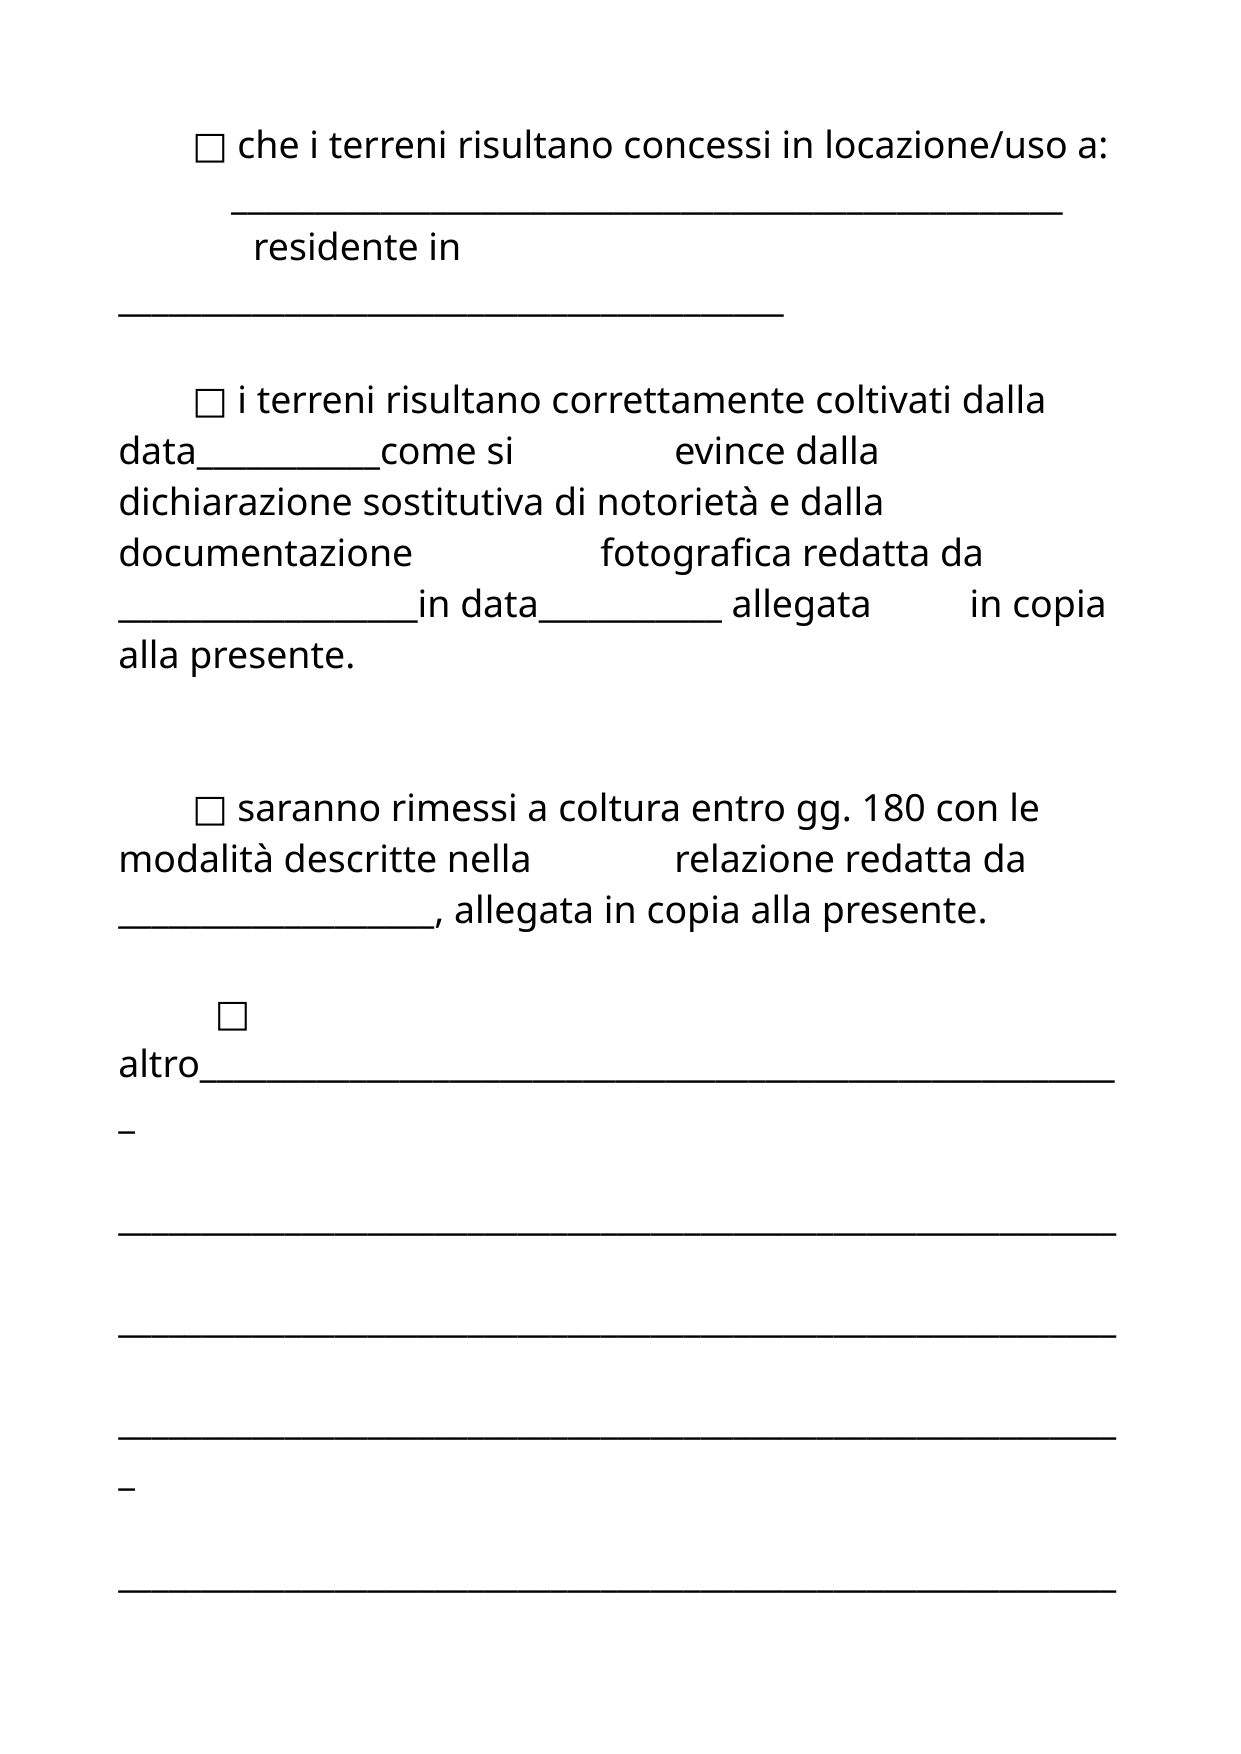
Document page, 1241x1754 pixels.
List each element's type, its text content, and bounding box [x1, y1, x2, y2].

text ____________________________________________________________ [117, 1241, 1122, 1343]
text □ che i terreni risultano concessi in locazione/uso a: [117, 118, 1122, 169]
text □ altro________________________________________________________ [117, 986, 1122, 1139]
text __________________________________________________ [117, 169, 1122, 220]
text residente in ________________________________________ [117, 220, 1122, 322]
text □ saranno rimessi a coltura entro gg. 180 con le modalità descritte nella relazione redatta da ___________________, allegata in copia alla presente. [117, 782, 1122, 935]
text □ i terreni risultano correttamente coltivati dalla data___________come si evince dalla dichiarazione sostitutiva di notorietà e dalla documentazione fotografica redatta da __________________in data___________ allegata in copia alla presente. [117, 373, 1122, 679]
text _____________________________________________________________ ____________________________________________________________ [117, 1343, 1122, 1598]
text ____________________________________________________________ [117, 1139, 1122, 1241]
